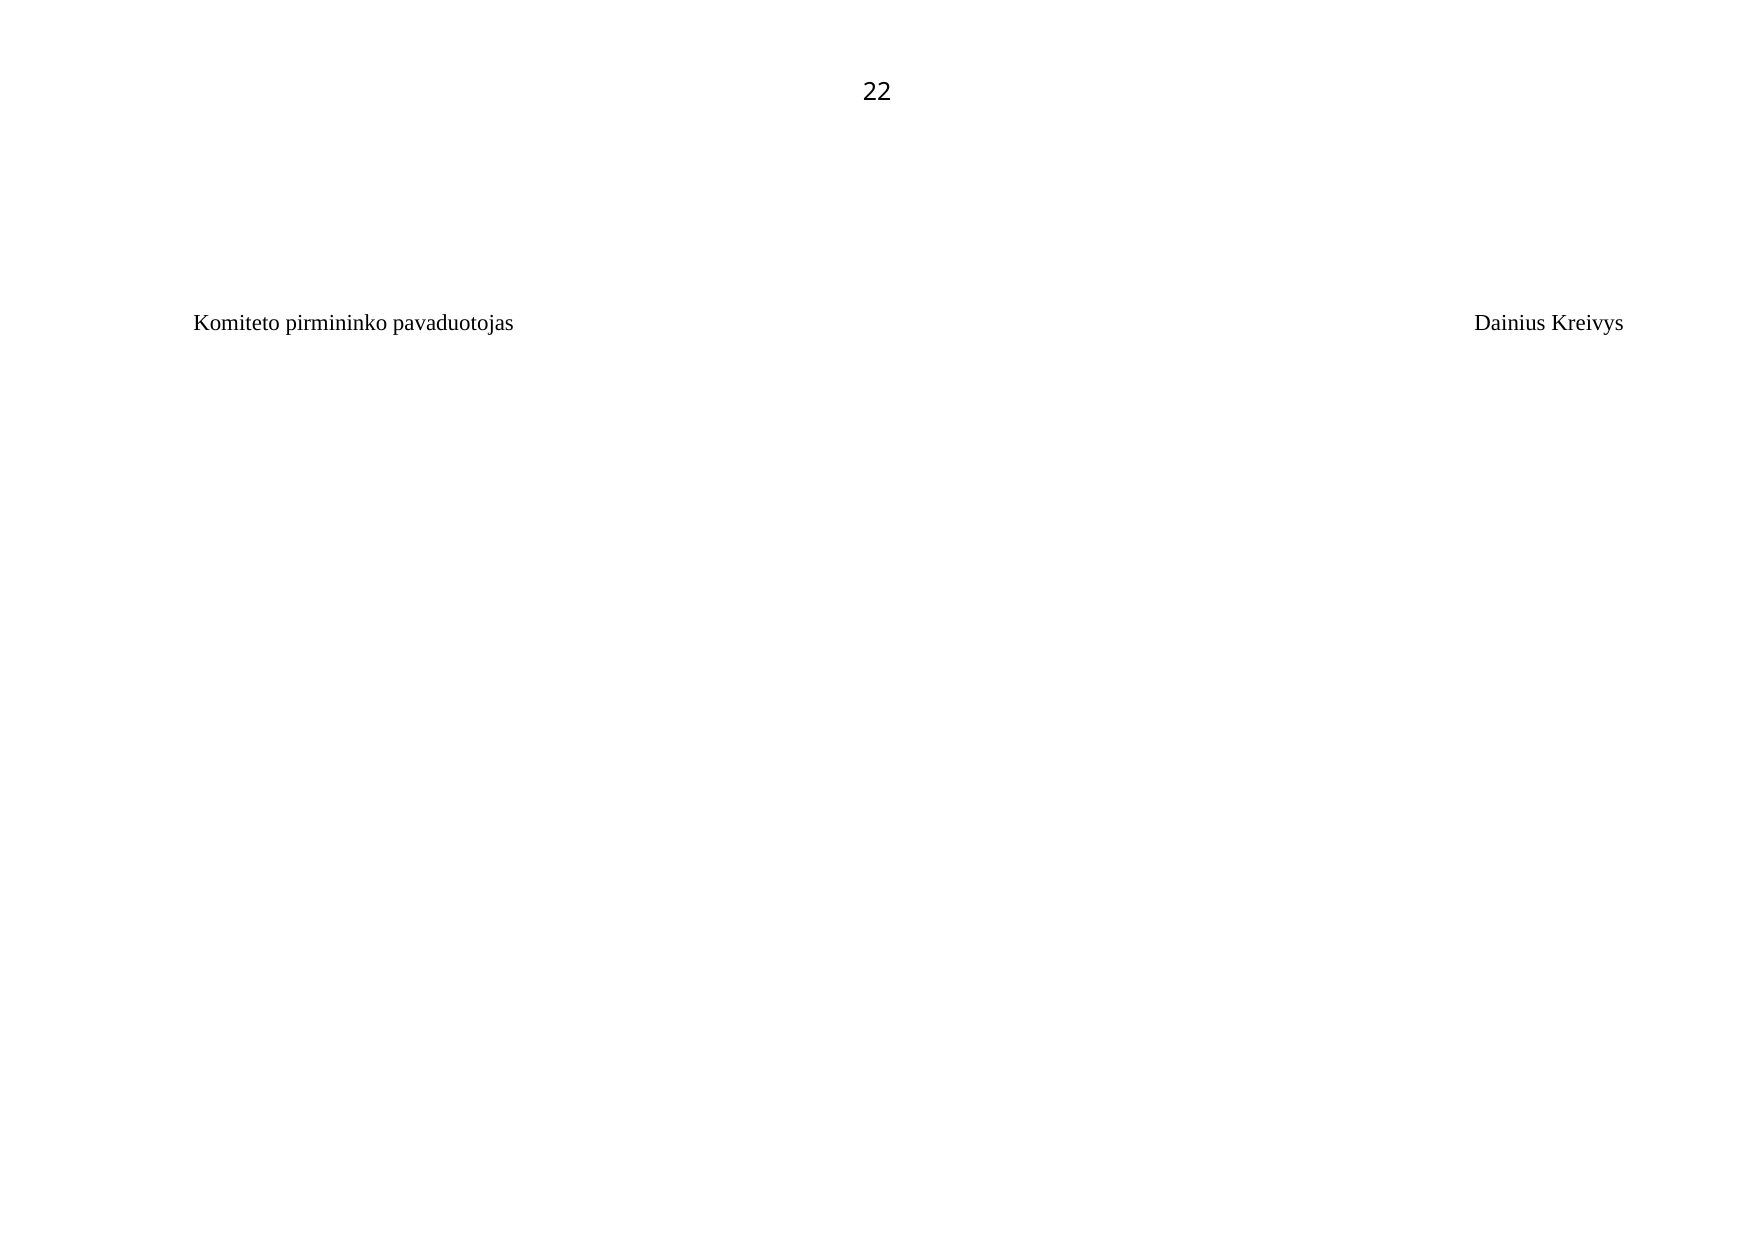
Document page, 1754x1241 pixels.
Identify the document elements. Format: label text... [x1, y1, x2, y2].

text Komiteto pirmininko pavaduotojas Dainius Kreivys [118, 309, 1636, 335]
